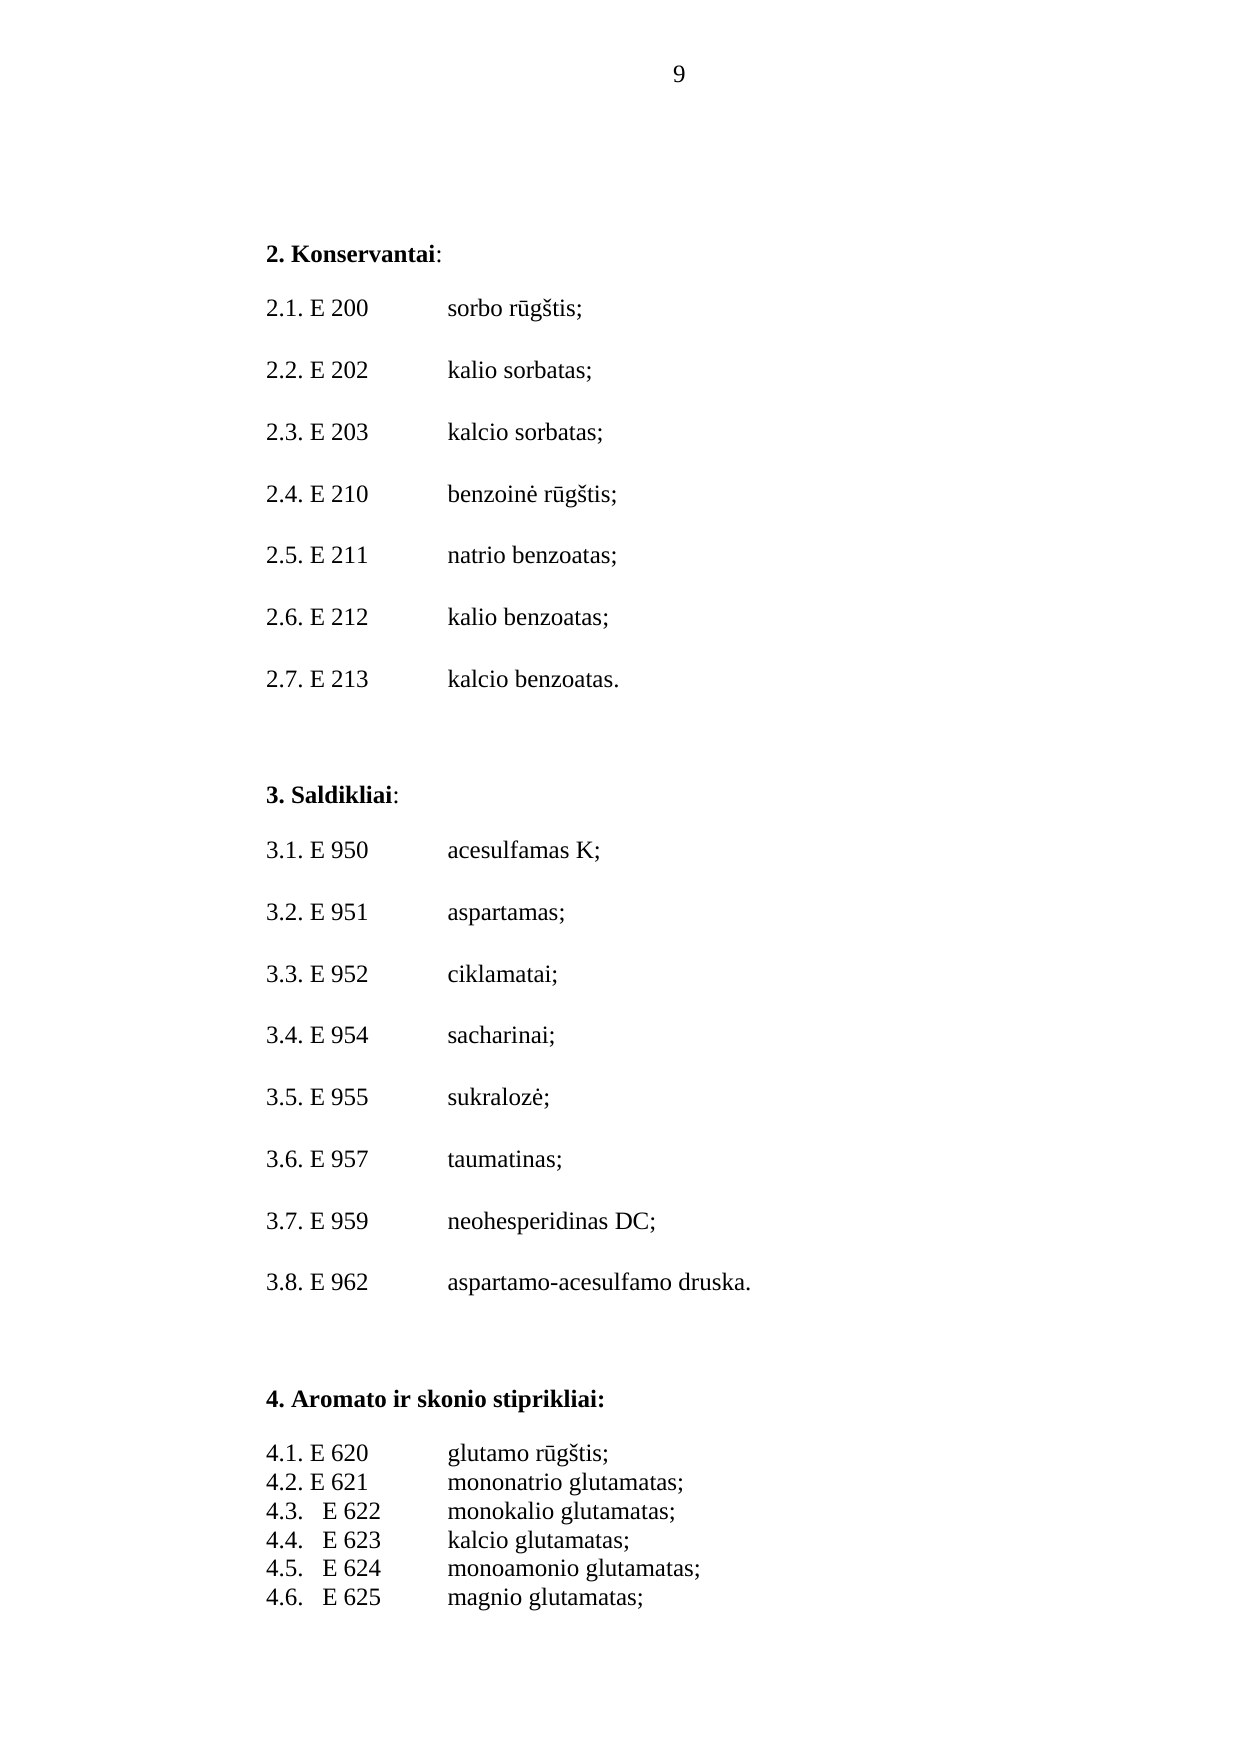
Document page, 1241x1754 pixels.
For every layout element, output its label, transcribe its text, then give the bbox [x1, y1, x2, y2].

text 2.6. E 212 kalio benzoatas; [177, 602, 1181, 631]
text 3.8. E 962 aspartamo-acesulfamo druska. [177, 1267, 1181, 1296]
text 3.2. E 951 aspartamas; [177, 897, 1181, 926]
text 3.7. E 959 neohesperidinas DC; [177, 1206, 1181, 1234]
text 2. Konservantai: [177, 239, 1181, 268]
text 2.3. E 203 kalcio sorbatas; [177, 417, 1181, 446]
text 3.5. E 955 sukralozė; [177, 1082, 1181, 1111]
text 2.5. E 211 natrio benzoatas; [177, 541, 1181, 569]
text 3.4. E 954 sacharinai; [177, 1020, 1181, 1049]
text 3.1. E 950 acesulfamas K; [177, 835, 1181, 864]
text 4.1. E 620 glutamo rūgštis; [177, 1438, 1181, 1467]
text 4.6. E 625 magnio glutamatas; [177, 1582, 1181, 1611]
text 2.2. E 202 kalio sorbatas; [177, 355, 1181, 384]
text 3. Saldikliai: [177, 781, 1181, 809]
text 3.6. E 957 taumatinas; [177, 1144, 1181, 1173]
text 3.3. E 952 ciklamatai; [177, 959, 1181, 987]
text 4.5. E 624 monoamonio glutamatas; [177, 1553, 1181, 1582]
text 4.4. E 623 kalcio glutamatas; [177, 1525, 1181, 1553]
text 2.1. E 200 sorbo rūgštis; [177, 293, 1181, 322]
text 4.2. E 621 mononatrio glutamatas; [177, 1467, 1181, 1496]
text 2.7. E 213 kalcio benzoatas. [177, 664, 1181, 693]
text 4.3. E 622 monokalio glutamatas; [177, 1496, 1181, 1525]
text 4. Aromato ir skonio stiprikliai: [177, 1384, 1181, 1413]
text 2.4. E 210 benzoinė rūgštis; [177, 479, 1181, 508]
